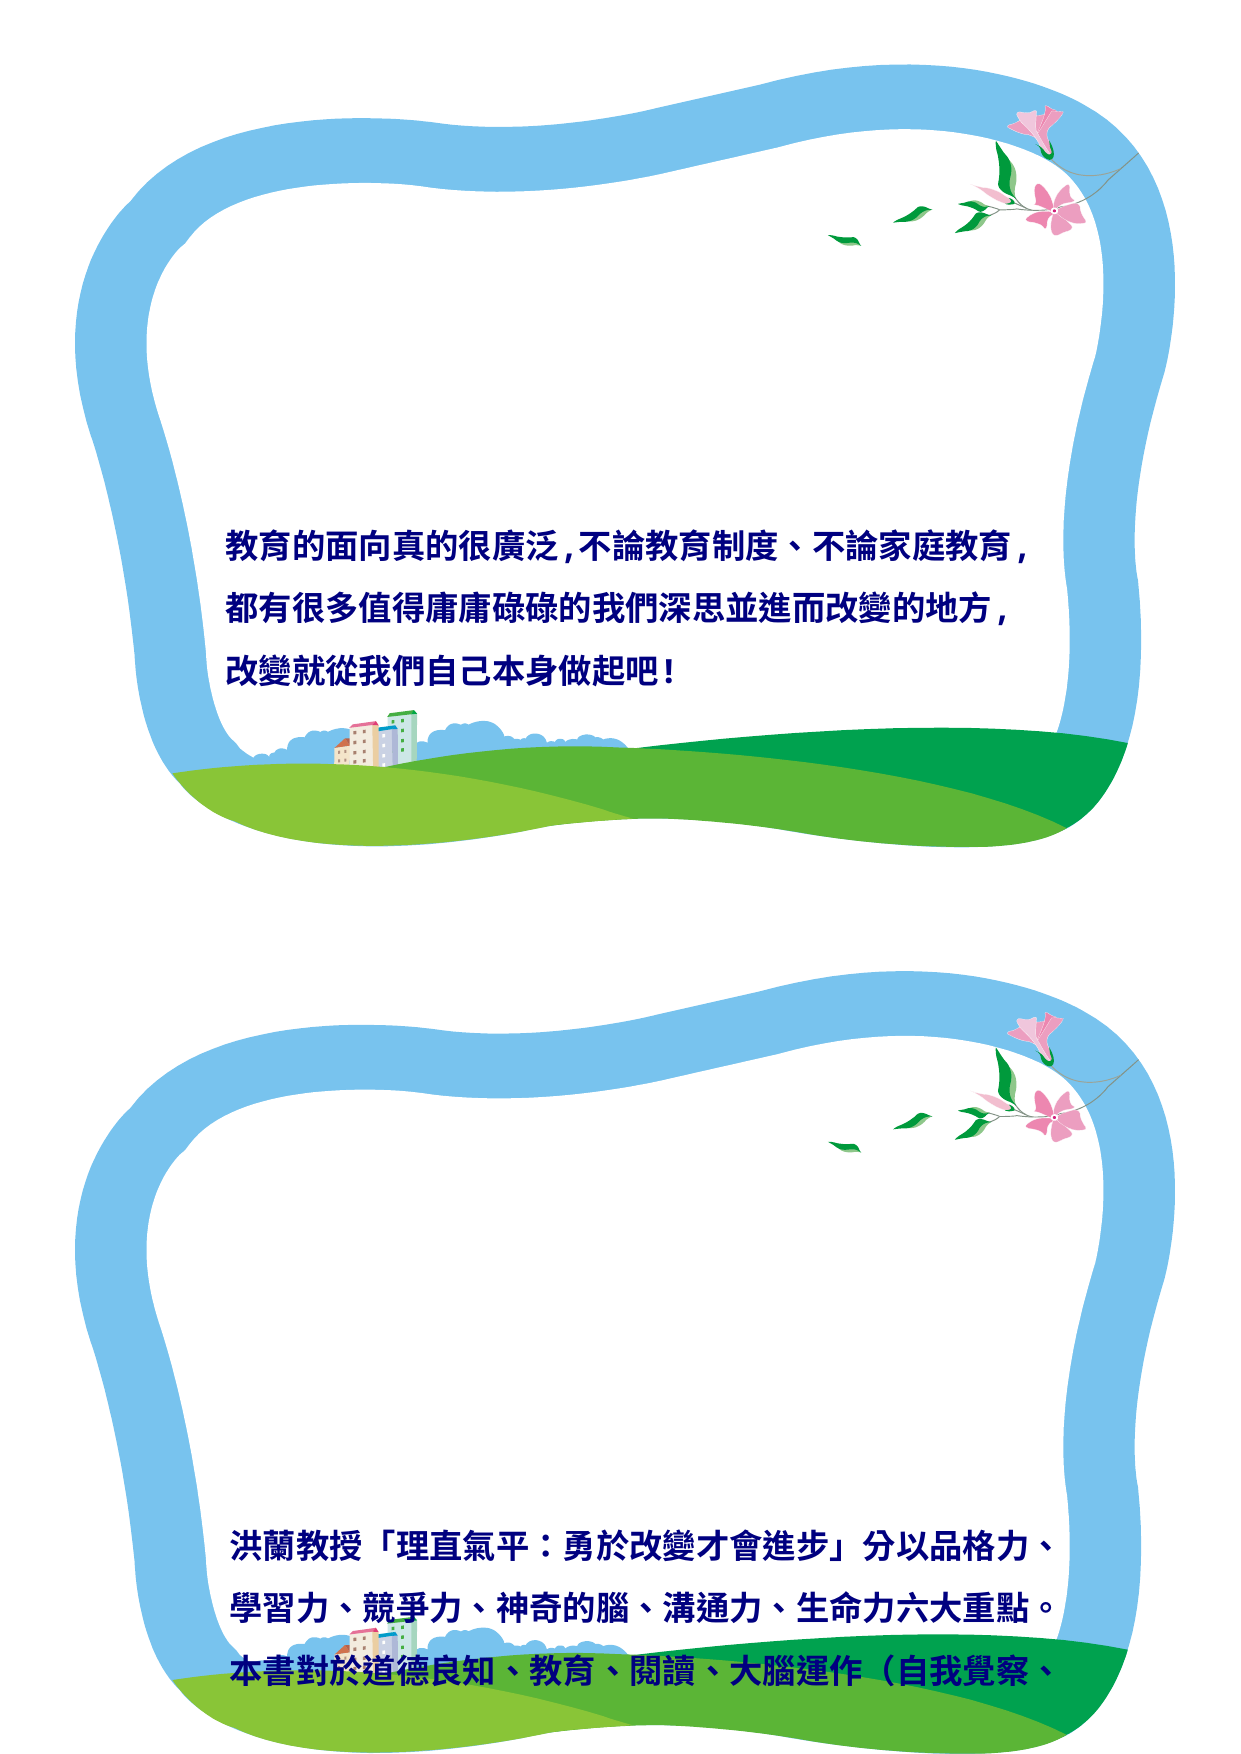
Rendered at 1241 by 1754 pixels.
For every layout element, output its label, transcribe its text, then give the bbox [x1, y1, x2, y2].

text 洪蘭教授「理直氣平：勇於改變才會進步」分以品格力、 [62, 1502, 134, 1564]
text 洪蘭教授「理直氣平：勇於改變才會進步」分以品格力、 [1140, 1502, 1175, 1564]
text 學習力、競爭力、神奇的腦、溝通力、生命力六大重點。 [1134, 1564, 1175, 1627]
text 學習力、競爭力、神奇的腦、溝通力、生命力六大重點。 [62, 1564, 144, 1627]
text 教育的面向真的很廣泛,不論教育制度、不論家庭教育, 都有很多值得庸庸碌碌的我們深思並進而改變的地方, 改變就從我們自己本身做起吧! [1135, 502, 1175, 689]
text 本書對於道德良知、教育、閱讀、大腦運作（自我覺察、 [62, 1627, 177, 1689]
text 本書對於道德良知、教育、閱讀、大腦運作（自我覺察、 [1112, 1627, 1175, 1689]
